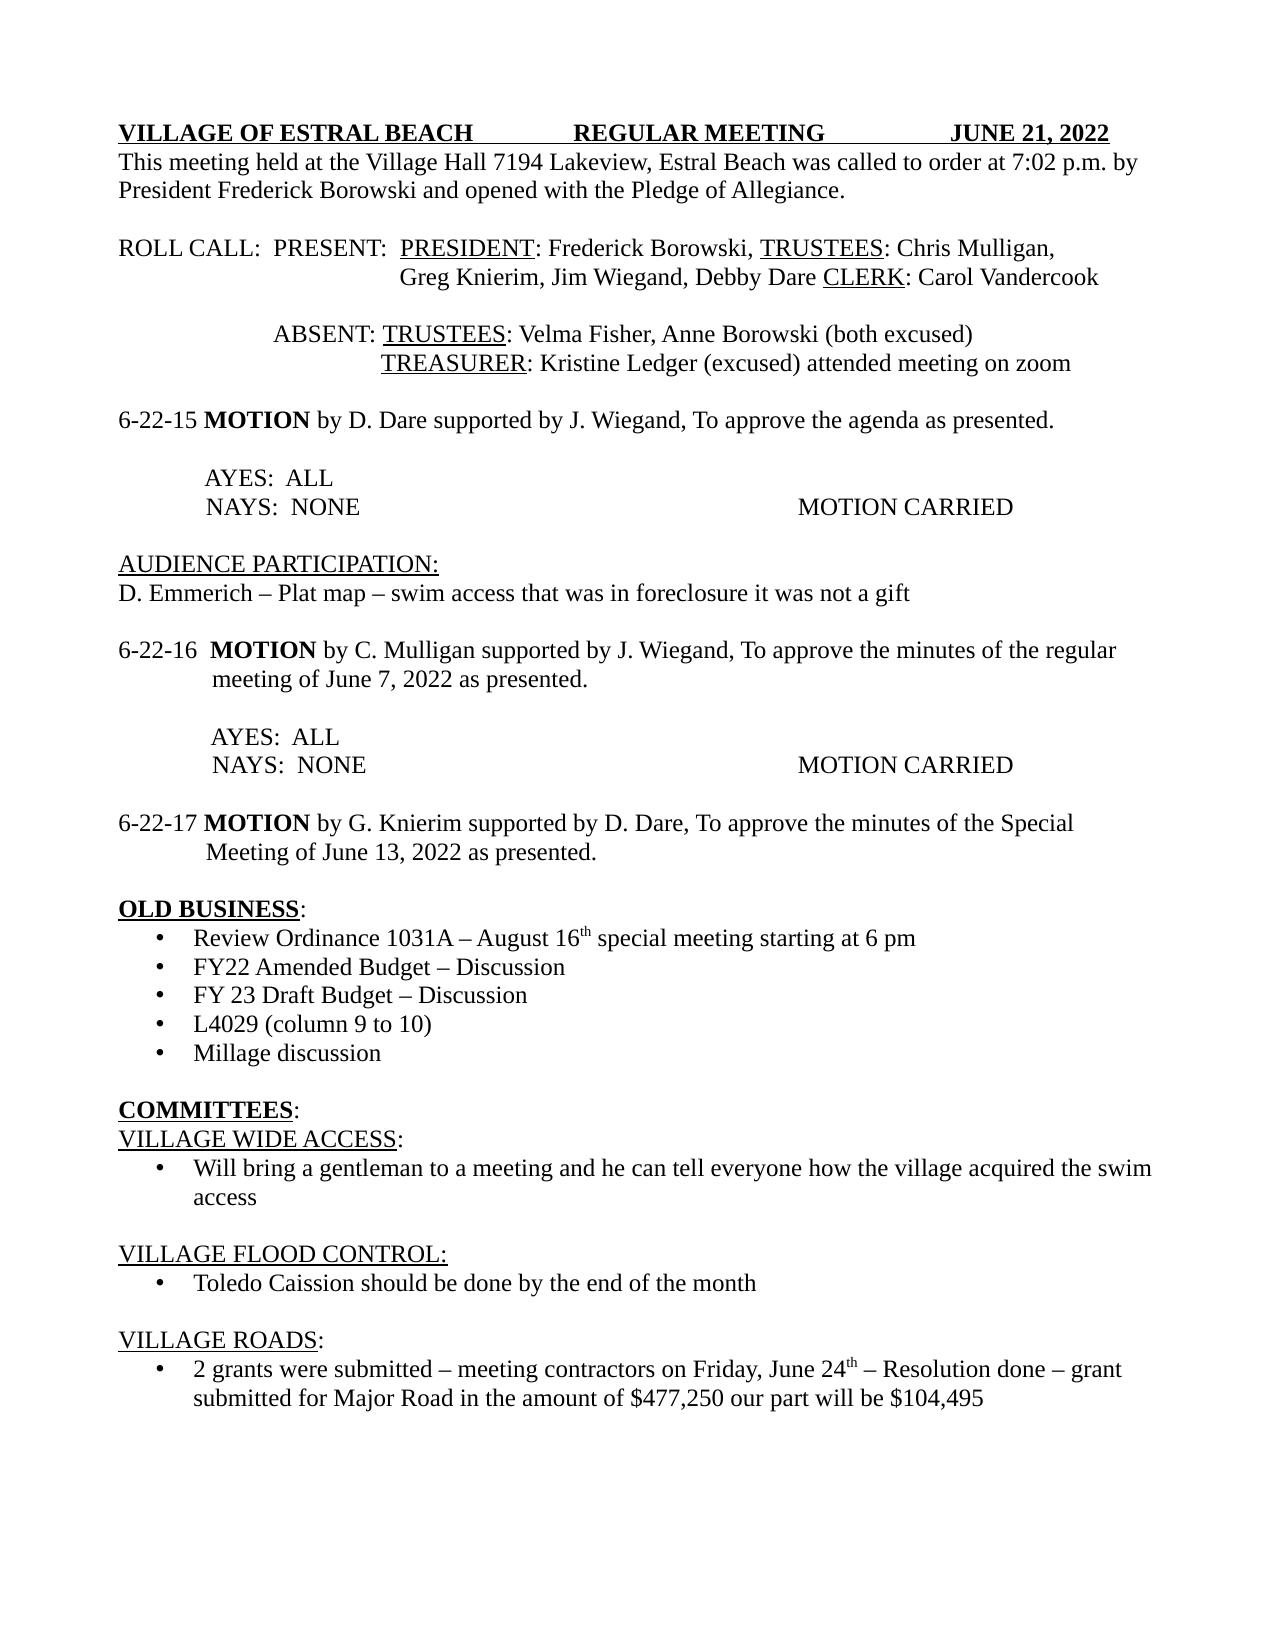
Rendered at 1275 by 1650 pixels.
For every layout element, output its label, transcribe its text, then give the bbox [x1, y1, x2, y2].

text Greg Knierim, Jim Wiegand, Debby Dare CLERK: Carol Vandercook [118, 262, 1157, 291]
text President Frederick Borowski and opened with the Pledge of Allegiance. [118, 176, 1157, 204]
list 2 grants were submitted – meeting contractors on Friday, June 24th – Resolution done – grant submitted for Major Road in the amount of $477,250 our part will be $104,495 [156, 1354, 1157, 1412]
text VILLAGE ROADS: [118, 1326, 1157, 1354]
text This meeting held at the Village Hall 7194 Lakeview, Estral Beach was called to order at 7:02 p.m. by [118, 147, 1157, 176]
text AYES: ALL [118, 463, 1157, 492]
list Toledo Caission should be done by the end of the month [156, 1268, 1157, 1297]
text COMMITTEES: [118, 1096, 1157, 1124]
text meeting of June 7, 2022 as presented. [118, 664, 1157, 693]
text ABSENT: TRUSTEES: Velma Fisher, Anne Borowski (both excused) [118, 319, 1157, 348]
text Meeting of June 13, 2022 as presented. [118, 837, 1157, 866]
text OLD BUSINESS: [118, 894, 1157, 923]
text NAYS: NONE MOTION CARRIED [118, 751, 1157, 779]
text 6-22-15 MOTION by D. Dare supported by J. Wiegand, To approve the agenda as presented. [118, 406, 1157, 434]
text VILLAGE OF ESTRAL BEACH REGULAR MEETING JUNE 21, 2022 [118, 118, 1157, 147]
text NAYS: NONE MOTION CARRIED [118, 492, 1157, 521]
list Review Ordinance 1031A – August 16th special meeting starting at 6 pm [156, 923, 1157, 952]
text AYES: ALL [118, 722, 1157, 751]
list Will bring a gentleman to a meeting and he can tell everyone how the village acquired the swim access [156, 1153, 1157, 1211]
text TREASURER: Kristine Ledger (excused) attended meeting on zoom [118, 348, 1157, 377]
text ROLL CALL: PRESENT: PRESIDENT: Frederick Borowski, TRUSTEES: Chris Mulligan, [118, 233, 1157, 262]
text VILLAGE FLOOD CONTROL: [118, 1239, 1157, 1268]
text D. Emmerich – Plat map – swim access that was in foreclosure it was not a gift [118, 578, 1157, 607]
text AUDIENCE PARTICIPATION: [118, 549, 1157, 578]
list Millage discussion [156, 1038, 1157, 1067]
list FY22 Amended Budget – Discussion [156, 952, 1157, 981]
text 6-22-17 MOTION by G. Knierim supported by D. Dare, To approve the minutes of the Special [118, 808, 1157, 837]
list L4029 (column 9 to 10) [156, 1009, 1157, 1038]
text 6-22-16 MOTION by C. Mulligan supported by J. Wiegand, To approve the minutes of the regular [118, 636, 1157, 664]
list FY 23 Draft Budget – Discussion [156, 981, 1157, 1009]
text VILLAGE WIDE ACCESS: [118, 1124, 1157, 1153]
